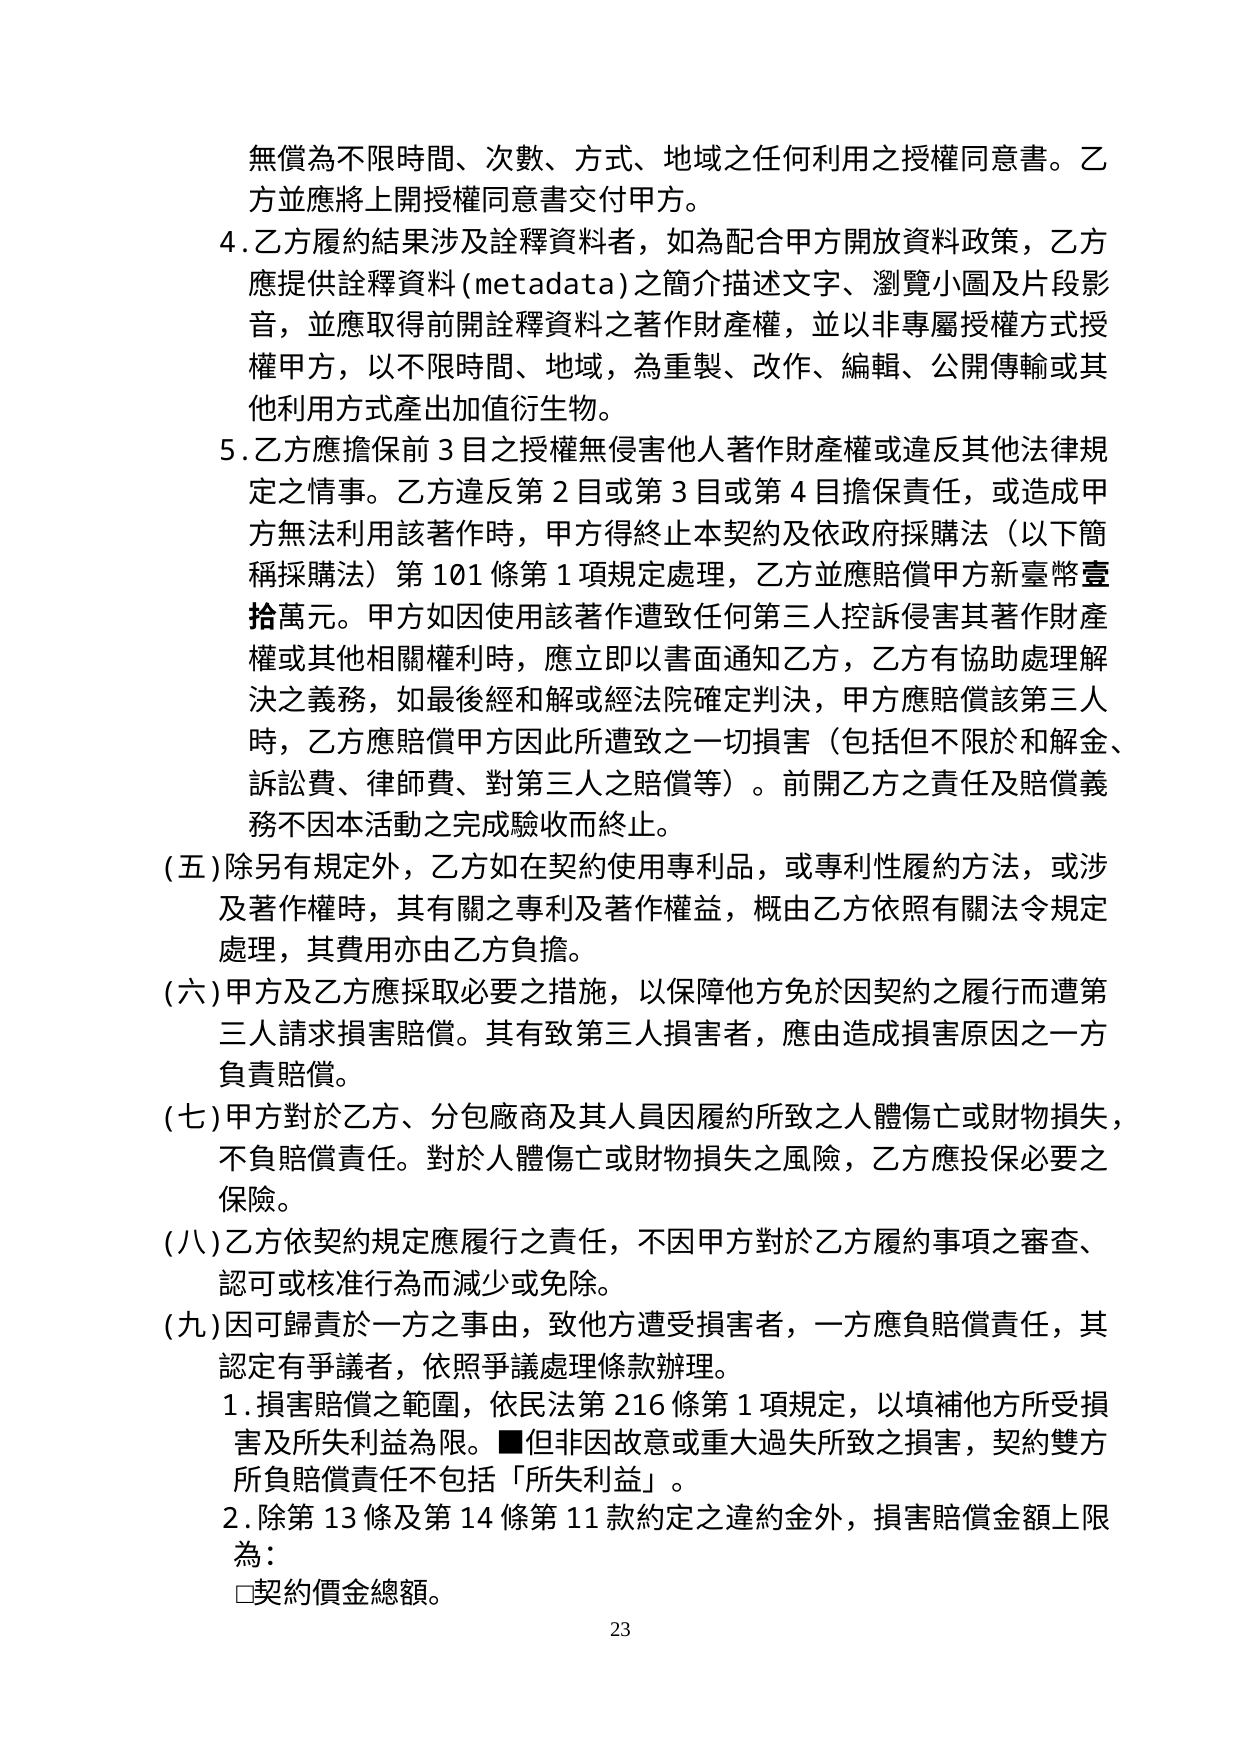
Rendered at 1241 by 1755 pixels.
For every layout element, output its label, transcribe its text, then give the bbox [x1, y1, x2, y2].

text 2.除第13條及第14條第11款約定之違約金外，損害賠償金額上限為： [203, 1498, 1110, 1573]
text (五)除另有規定外，乙方如在契約使用專利品，或專利性履約方法，或涉及著作權時，其有關之專利及著作權益，概由乙方依照有關法令規定處理，其費用亦由乙方負擔。 [159, 844, 1110, 969]
text 3.本案如有利用他人之著作如音樂、攝影、圖形、視聽、錄音、戲劇、舞蹈、美術、翻譯及其他著作時，乙方應取得該著作之著作財產權人同意其著作於本契約所完成之著作，甲方及甲方授權之人得永久無償為不限時間、次數、方式、地域之任何利用之授權同意書。乙方並應將上開授權同意書交付甲方。 [218, 136, 1110, 219]
text 5.乙方應擔保前3目之授權無侵害他人著作財產權或違反其他法律規定之情事。乙方違反第2目或第3目或第4目擔保責任，或造成甲方無法利用該著作時，甲方得終止本契約及依政府採購法（以下簡稱採購法）第101條第1項規定處理，乙方並應賠償甲方新臺幣壹拾萬元。甲方如因使用該著作遭致任何第三人控訴侵害其著作財產權或其他相關權利時，應立即以書面通知乙方，乙方有協助處理解決之義務，如最後經和解或經法院確定判決，甲方應賠償該第三人時，乙方應賠償甲方因此所遭致之一切損害（包括但不限於和解金、訴訟費、律師費、對第三人之賠償等）。前開乙方之責任及賠償義務不因本活動之完成驗收而終止。 [218, 427, 1110, 844]
text (九)因可歸責於一方之事由，致他方遭受損害者，一方應負賠償責任，其認定有爭議者，依照爭議處理條款辦理。 [159, 1302, 1110, 1386]
text 4.乙方履約結果涉及詮釋資料者，如為配合甲方開放資料政策，乙方應提供詮釋資料(metadata)之簡介描述文字、瀏覽小圖及片段影音，並應取得前開詮釋資料之著作財產權，並以非專屬授權方式授權甲方，以不限時間、地域，為重製、改作、編輯、公開傳輸或其他利用方式產出加值衍生物。 [218, 219, 1110, 427]
text (七)甲方對於乙方、分包廠商及其人員因履約所致之人體傷亡或財物損失，不負賠償責任。對於人體傷亡或財物損失之風險，乙方應投保必要之保險。 [159, 1094, 1110, 1219]
text (八)乙方依契約規定應履行之責任，不因甲方對於乙方履約事項之審查、認可或核准行為而減少或免除。 [159, 1219, 1110, 1302]
text 1.損害賠償之範圍，依民法第216條第1項規定，以填補他方所受損害及所失利益為限。■但非因故意或重大過失所致之損害，契約雙方所負賠償責任不包括「所失利益」。 [203, 1386, 1110, 1498]
text □契約價金總額。 [236, 1573, 1110, 1611]
text (六)甲方及乙方應採取必要之措施，以保障他方免於因契約之履行而遭第三人請求損害賠償。其有致第三人損害者，應由造成損害原因之一方負責賠償。 [159, 969, 1110, 1094]
